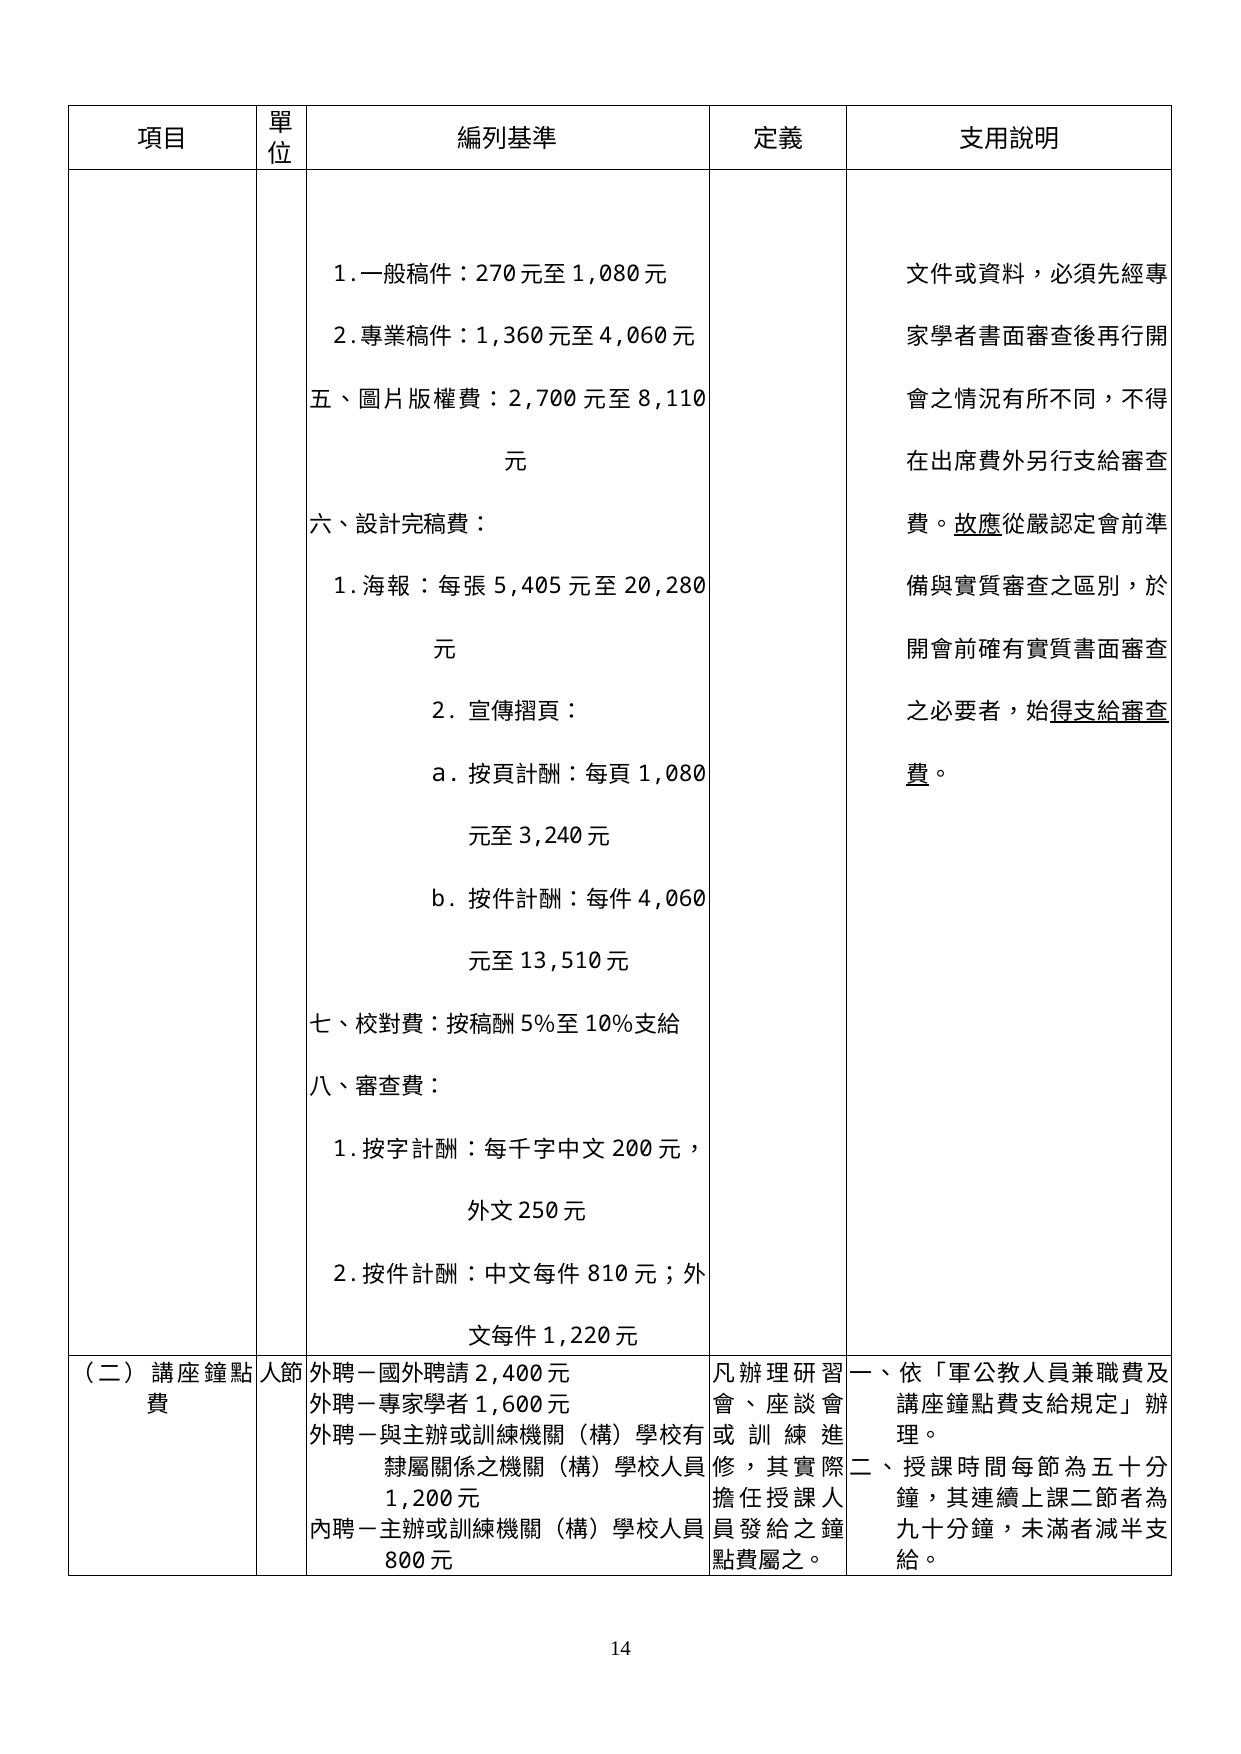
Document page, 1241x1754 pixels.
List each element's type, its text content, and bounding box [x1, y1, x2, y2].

table_cell 文件或資料，必須先經專家學者書面審查後再行開會之情況有所不同，不得在出席費外另行支給審查費。故應從嚴認定會前準備與實質審查之區別，於開會前確有實質書面審查之必要者，始得支給審查費。 [847, 170, 1171, 1355]
table_cell 1.一般稿件：270元至1,080元 2.專業稿件：1,360元至4,060元 五、圖片版權費：2,700元至8,110元 六、設計完稿費： 1.海報：每張5,405元至20,280元 宣傳摺頁： 按頁計酬：每頁1,080元至3,240元 按件計酬：每件4,060元至13,510元 七、校對費：按稿酬5％至10％支給 八、審查費： 1.按字計酬：每千字中文200元，外文250元 2.按件計酬：中文每件810元；外文每件1,220元 [307, 170, 709, 1355]
table_header 單位 [257, 106, 306, 169]
table_cell 人節 [257, 1356, 306, 1575]
table_cell 一、依「軍公教人員兼職費及講座鐘點費支給規定」辦理。 二、授課時間每節為五十分鐘，其連續上課二節者為九十分鐘，未滿者減半支給。 [847, 1356, 1171, 1575]
table_cell [69, 170, 256, 1355]
table_header 編列基準 [307, 106, 709, 169]
table_header 定義 [710, 106, 846, 169]
table_cell 凡辦理研習會、座談會或訓練進修，其實際擔任授課人員發給之鐘點費屬之。 [710, 1356, 846, 1575]
table_cell [710, 170, 846, 1355]
table_header 支用說明 [847, 106, 1171, 169]
table_header 項目 [69, 106, 256, 169]
table_cell （二）講座鐘點費 [69, 1356, 256, 1575]
table_cell 外聘－國外聘請2,400元 外聘－專家學者1,600元 外聘－與主辦或訓練機關（構）學校有隸屬關係之機關（構）學校人員1,200元 內聘－主辦或訓練機關（構）學校人員800元 [307, 1356, 709, 1575]
table_cell [257, 170, 306, 1355]
